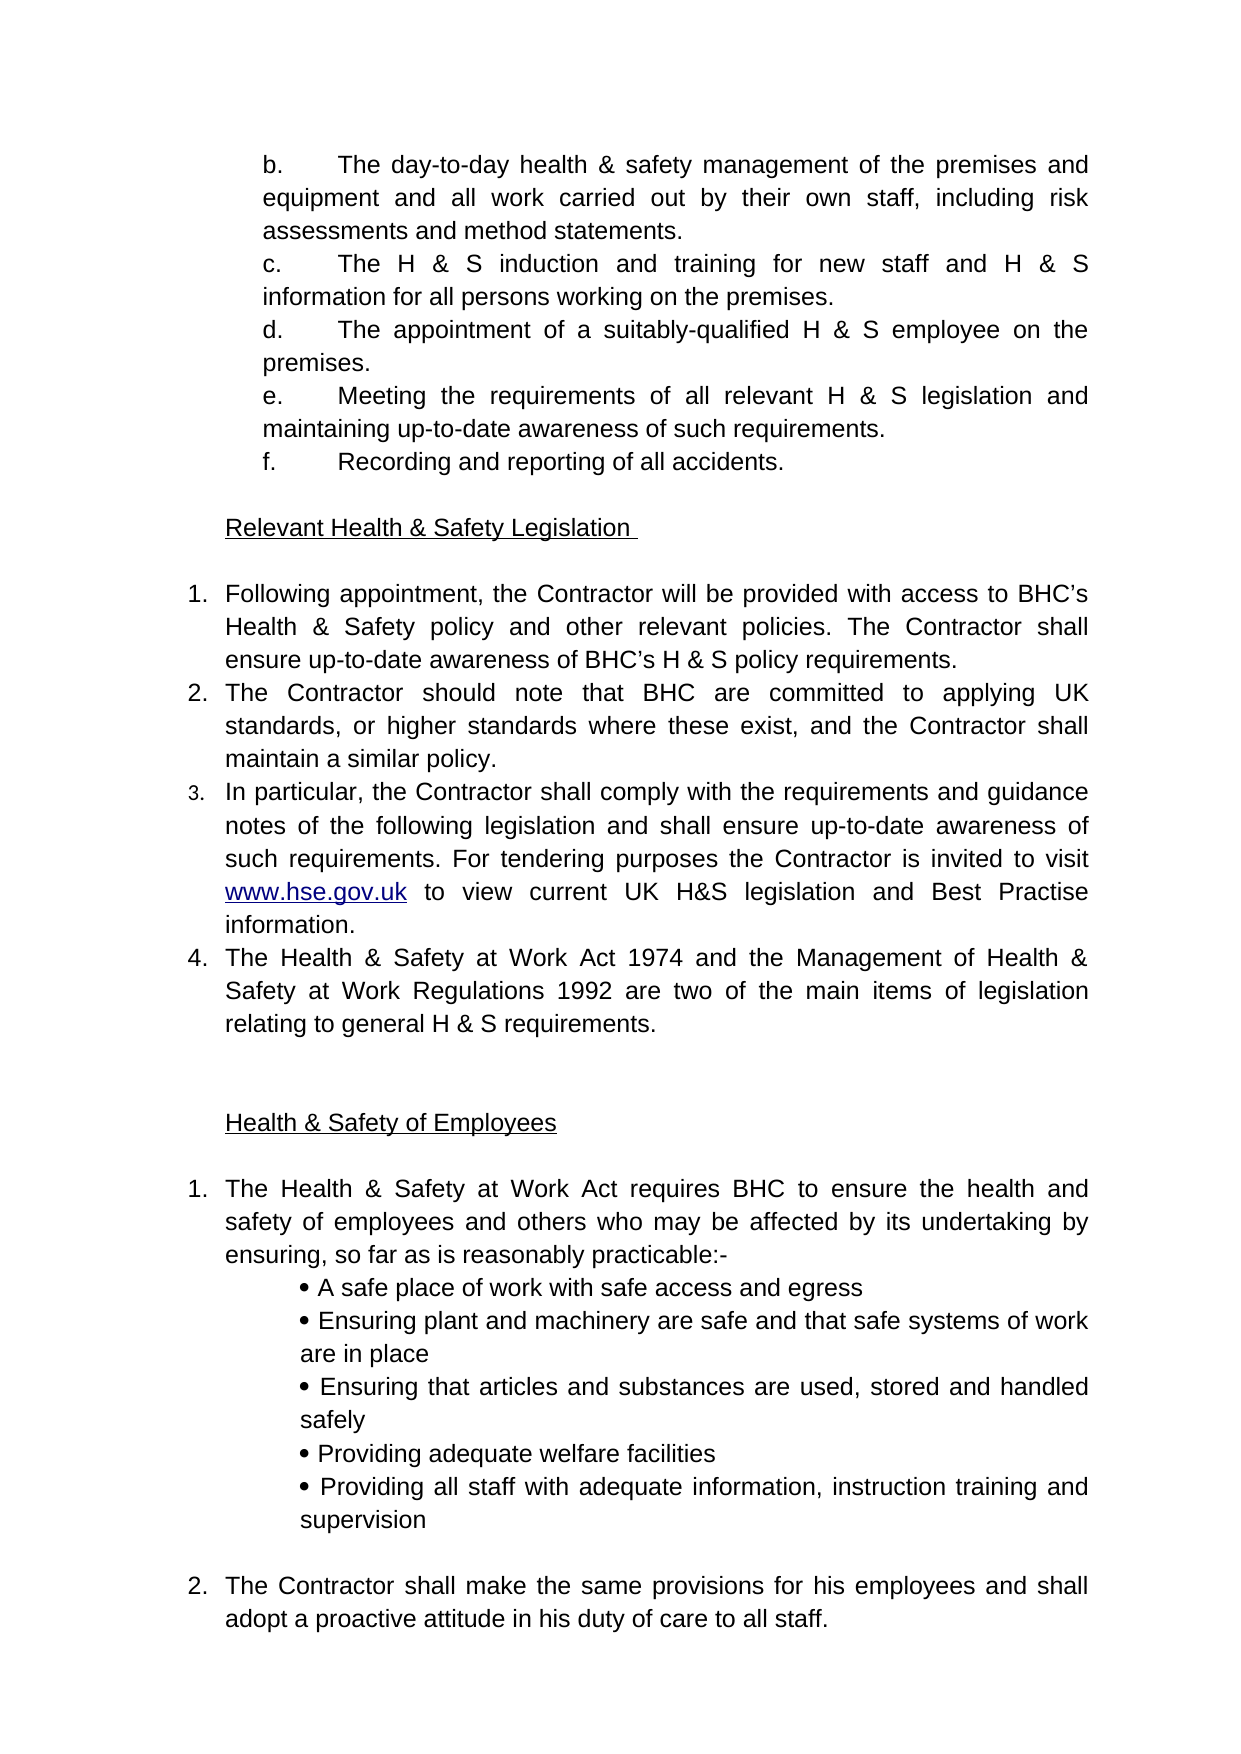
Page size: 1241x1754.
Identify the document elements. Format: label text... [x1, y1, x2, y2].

text Health & Safety of Employees [225, 1108, 1090, 1137]
text  A safe place of work with safe access and egress [300, 1273, 1090, 1302]
text  Ensuring plant and machinery are safe and that safe systems of work are in place [300, 1306, 1090, 1368]
list The Health & Safety at Work Act requires BHC to ensure the health and safety of employees and others who may be affected by its undertaking by ensuring, so far as is reasonably practicable:- [187, 1174, 1090, 1269]
list Recording and reporting of all accidents. [262, 447, 1090, 476]
text  Providing all staff with adequate information, instruction training and supervision [300, 1472, 1090, 1533]
list The Contractor shall make the same provisions for his employees and shall adopt a proactive attitude in his duty of care to all staff. [187, 1571, 1090, 1633]
list Meeting the requirements of all relevant H & S legislation and maintaining up-to-date awareness of such requirements. [262, 381, 1090, 443]
text  Providing adequate welfare facilities [300, 1438, 1090, 1467]
text Relevant Health & Safety Legislation [225, 513, 1090, 542]
list The day-to-day health & safety management of the premises and equipment and all work carried out by their own staff, including risk assessments and method statements. [262, 150, 1090, 245]
list In particular, the Contractor shall comply with the requirements and guidance notes of the following legislation and shall ensure up-to-date awareness of such requirements. For tendering purposes the Contractor is invited to visit www.hse.gov.uk to view current UK H&S legislation and Best Practise information. [187, 777, 1090, 939]
list The Contractor should note that BHC are committed to applying UK standards, or higher standards where these exist, and the Contractor shall maintain a similar policy. [187, 678, 1090, 773]
text  Ensuring that articles and substances are used, stored and handled safely [300, 1372, 1090, 1434]
list The appointment of a suitably-qualified H & S employee on the premises. [262, 315, 1090, 377]
list Following appointment, the Contractor will be provided with access to BHC’s Health & Safety policy and other relevant policies. The Contractor shall ensure up-to-date awareness of BHC’s H & S policy requirements. [187, 579, 1090, 674]
list The Health & Safety at Work Act 1974 and the Management of Health & Safety at Work Regulations 1992 are two of the main items of legislation relating to general H & S requirements. [187, 943, 1090, 1038]
list The H & S induction and training for new staff and H & S information for all persons working on the premises. [262, 249, 1090, 311]
